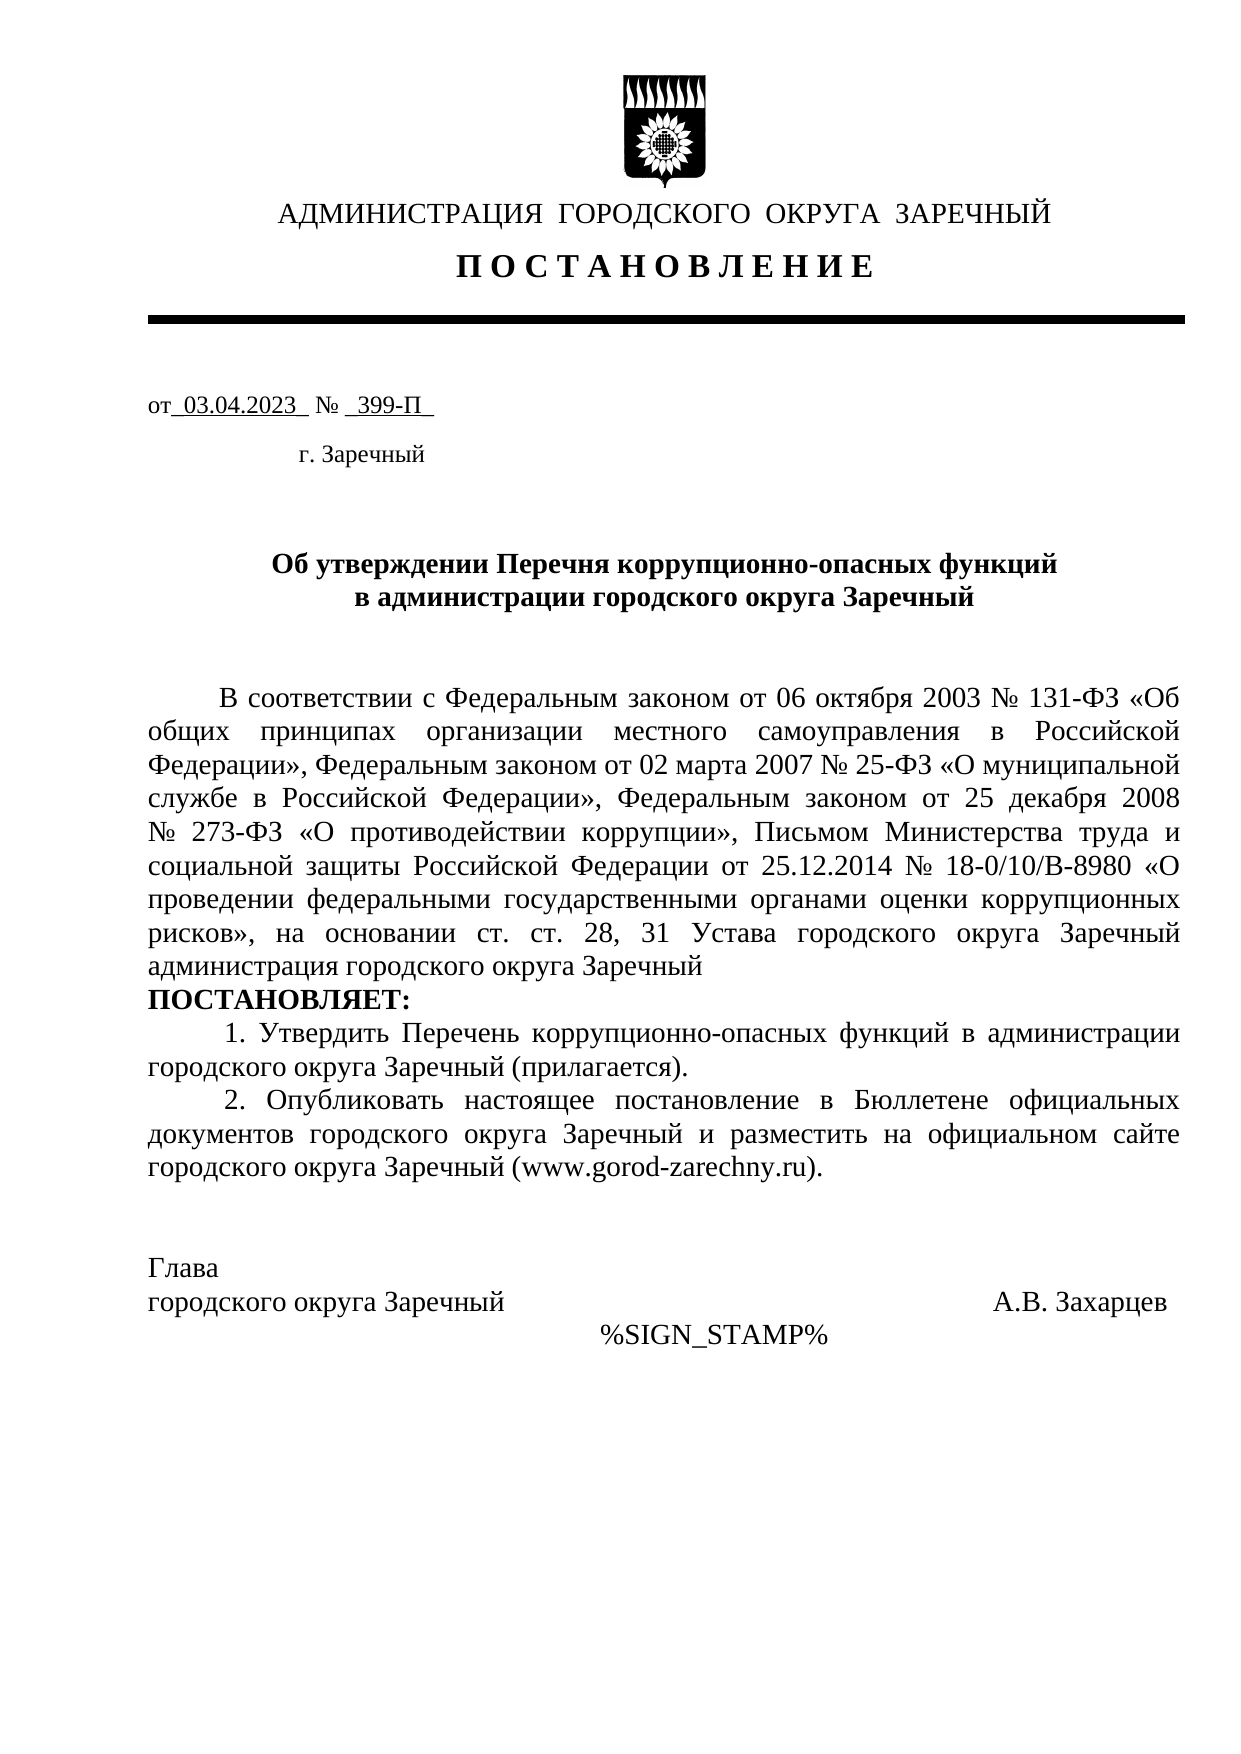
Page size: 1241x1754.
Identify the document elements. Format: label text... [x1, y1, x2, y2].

text 1. Утвердить Перечень коррупционно-опасных функций в администрации городского округа Заречный (прилагается). [148, 1015, 1181, 1082]
text ПОСТАНОВЛЯЕТ: [148, 982, 1181, 1015]
table_header %SIGN_STAMP% [589, 1317, 840, 1384]
text Об утверждении Перечня коррупционно-опасных функций [148, 546, 1181, 579]
text в администрации городского округа Заречный [148, 579, 1181, 613]
table_header [840, 1317, 1170, 1384]
text от_03.04.2023_ № _399-П_ [148, 390, 1181, 419]
text г. Заречный [148, 439, 576, 468]
text В соответствии с Федеральным законом от 06 октября 2003 № 131-ФЗ «Об общих принципах организации местного самоуправления в Российской Федерации», Федеральным законом от 02 марта 2007 № 25-ФЗ «О муниципальной службе в Российской Федерации», Федеральным законом от 25 декабря 2008 № 273-ФЗ «О противодействии коррупции», Письмом Министерства труда и социальной защиты Российской Федерации от 25.12.2014 № 18-0/10/В-8980 «О проведении федеральными государственными органами оценки коррупционных рисков», на основании ст. ст. 28, 31 Устава городского округа Заречный администрация городского округа Заречный [148, 680, 1181, 982]
text Глава [148, 1250, 1181, 1284]
text городского округа Заречный А.В. Захарцев [148, 1284, 1181, 1317]
text АДМИНИСТРАЦИЯ Городского округа Заречный [148, 196, 1181, 229]
text п о с т а н о в л е н и е [148, 246, 1181, 284]
picture [623, 75, 706, 188]
table_header [136, 1317, 588, 1384]
text 2. Опубликовать настоящее постановление в Бюллетене официальных документов городского округа Заречный и разместить на официальном сайте городского округа Заречный (www.gorod-zarechny.ru). [148, 1082, 1181, 1183]
